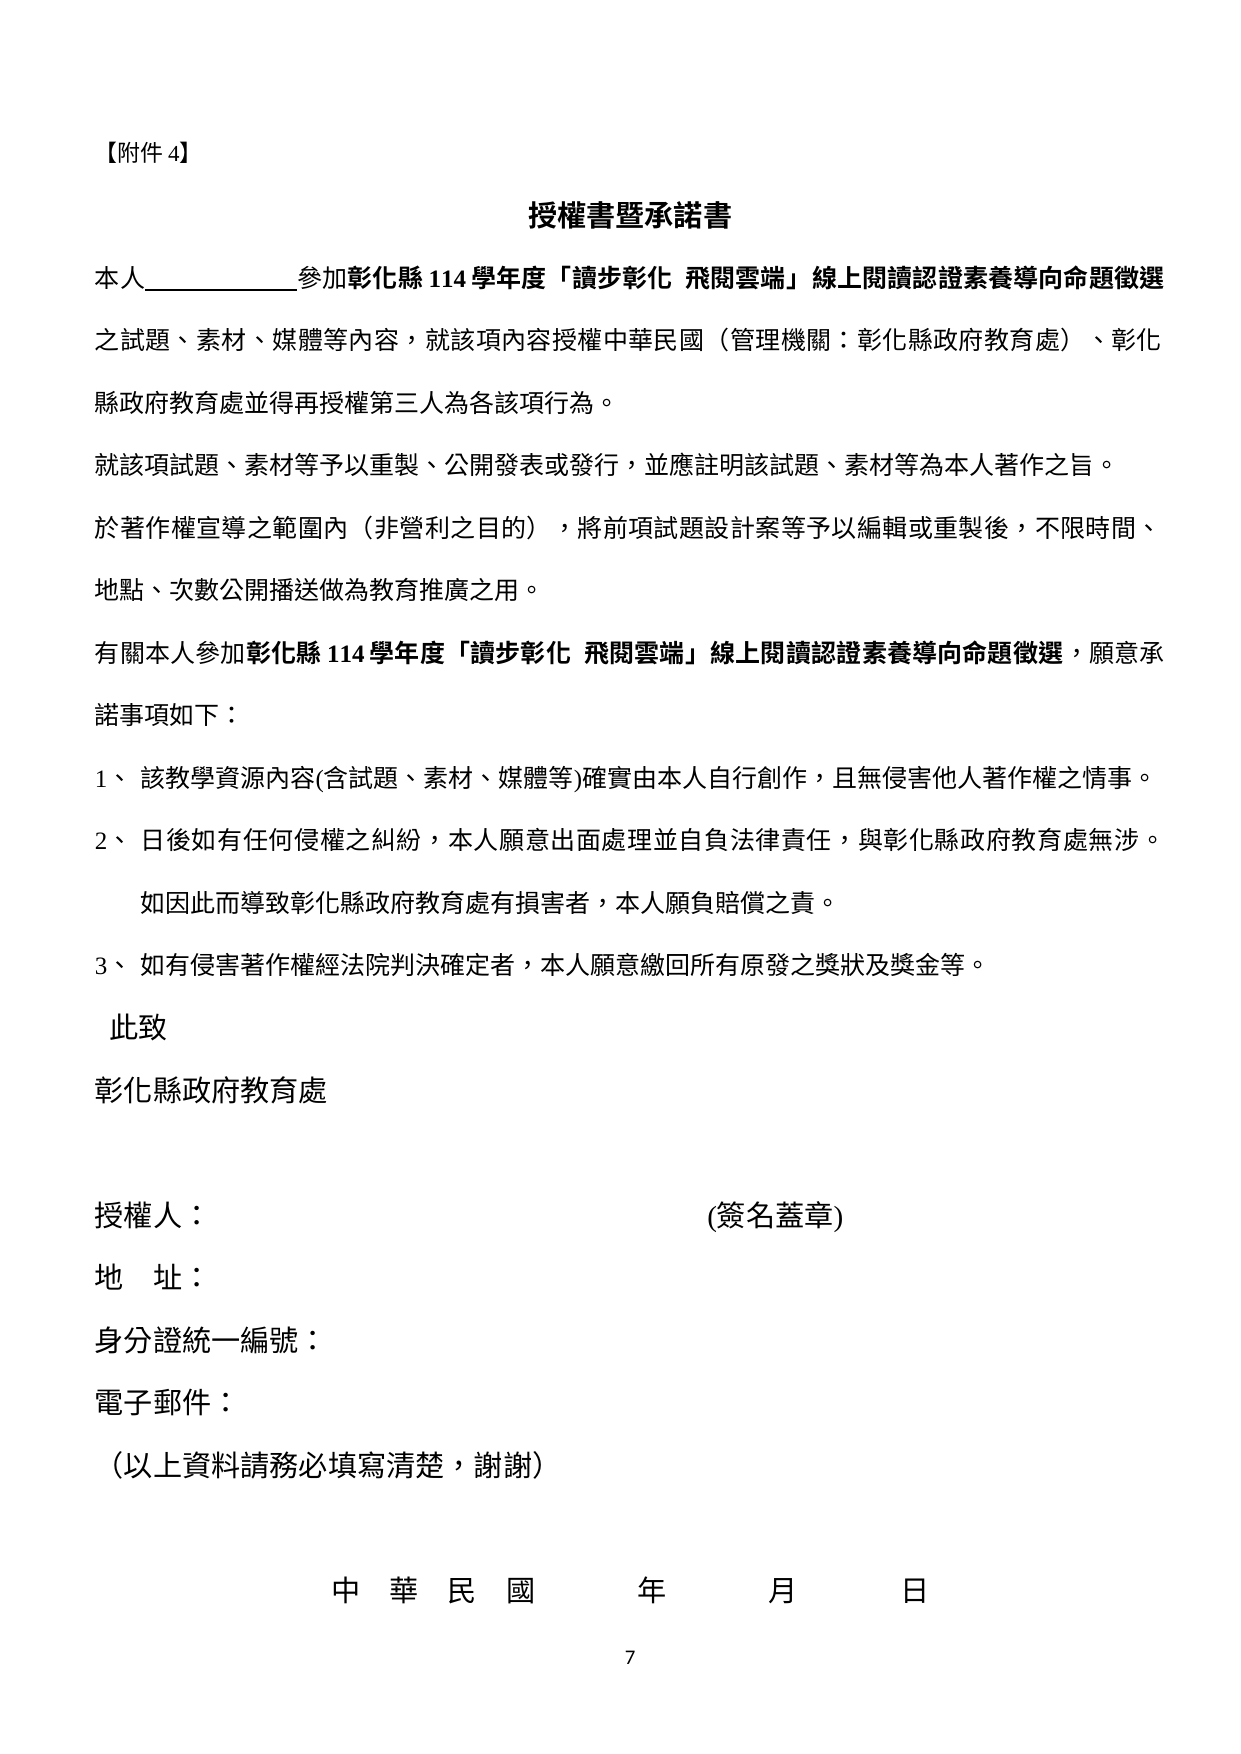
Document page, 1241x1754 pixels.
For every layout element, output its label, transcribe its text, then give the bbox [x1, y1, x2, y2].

text 於著作權宣導之範圍內（非營利之目的），將前項試題設計案等予以編輯或重製後，不限時間、地點、次數公開播送做為教育推廣之用。 [94, 484, 1165, 609]
text 中 華 民 國 年 月 日 [94, 1547, 1165, 1609]
text 授權人： (簽名蓋章) [94, 1172, 1165, 1234]
list 如有侵害著作權經法院判決確定者，本人願意繳回所有原發之獎狀及獎金等。 [94, 922, 1165, 984]
text 授權書暨承諾書 [94, 172, 1165, 234]
text 地 址： [94, 1234, 1165, 1297]
text 【附件4】 [94, 109, 1165, 172]
text 彰化縣政府教育處 [94, 1047, 1165, 1109]
text 有關本人參加彰化縣114學年度「讀步彰化 飛閱雲端」線上閱讀認證素養導向命題徵選，願意承諾事項如下： [94, 609, 1165, 734]
text 就該項試題、素材等予以重製、公開發表或發行，並應註明該試題、素材等為本人著作之旨。 [94, 422, 1165, 484]
text 身分證統一編號： [94, 1297, 1165, 1359]
text （以上資料請務必填寫清楚，謝謝） [94, 1422, 1165, 1484]
text 此致 [94, 984, 1165, 1047]
list 該教學資源內容(含試題、素材、媒體等)確實由本人自行創作，且無侵害他人著作權之情事。 [94, 734, 1165, 797]
list 日後如有任何侵權之糾紛，本人願意出面處理並自負法律責任，與彰化縣政府教育處無涉。如因此而導致彰化縣政府教育處有損害者，本人願負賠償之責。 [94, 797, 1165, 922]
text 電子郵件： [94, 1359, 1165, 1422]
text 本人 參加彰化縣114學年度「讀步彰化 飛閱雲端」線上閱讀認證素養導向命題徵選之試題、素材、媒體等內容，就該項內容授權中華民國（管理機關：彰化縣政府教育處）、彰化縣政府教育處並得再授權第三人為各該項行為。 [94, 234, 1165, 422]
